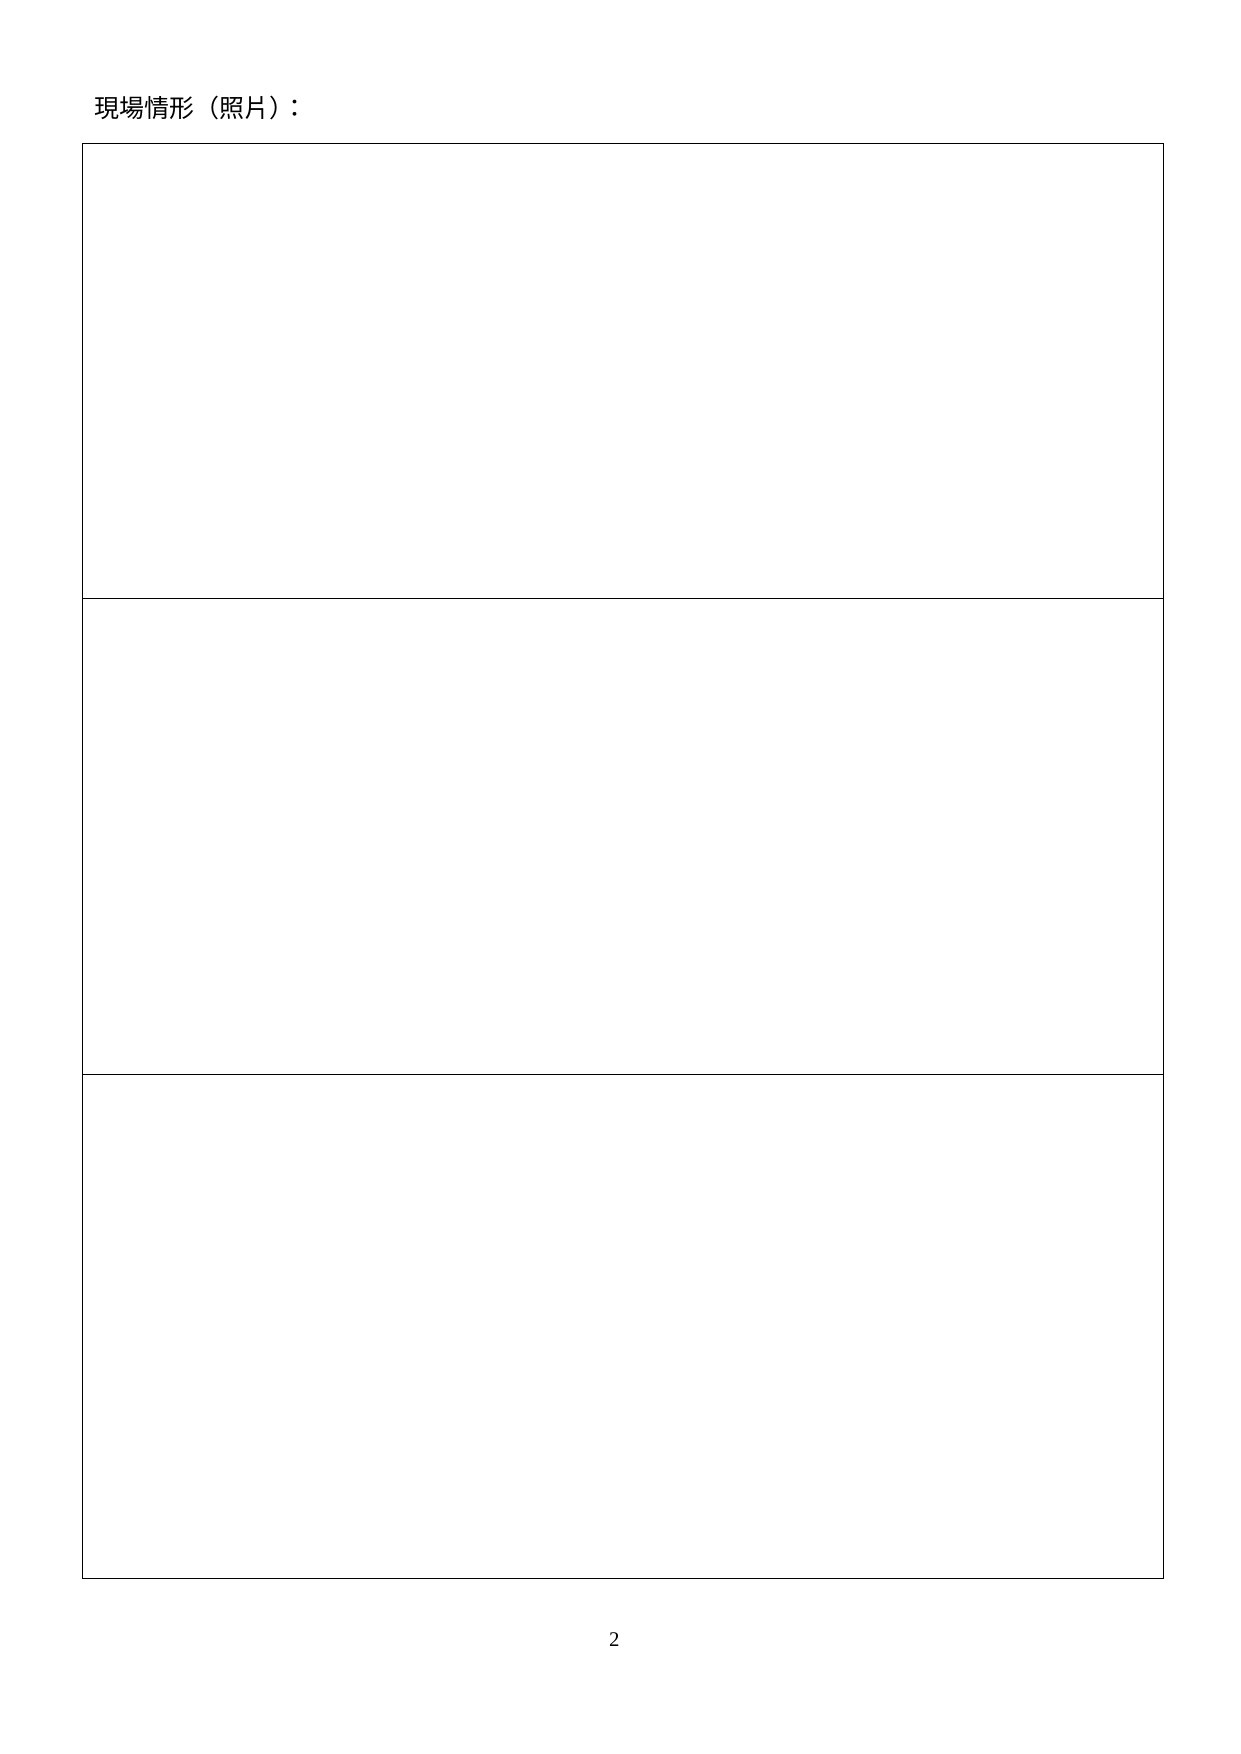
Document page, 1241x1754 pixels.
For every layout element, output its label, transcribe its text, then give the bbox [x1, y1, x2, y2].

table_header [83, 144, 1163, 598]
text 現場情形（照片）： [94, 89, 1134, 125]
table_cell [83, 1075, 1163, 1577]
table_cell [83, 599, 1163, 1074]
